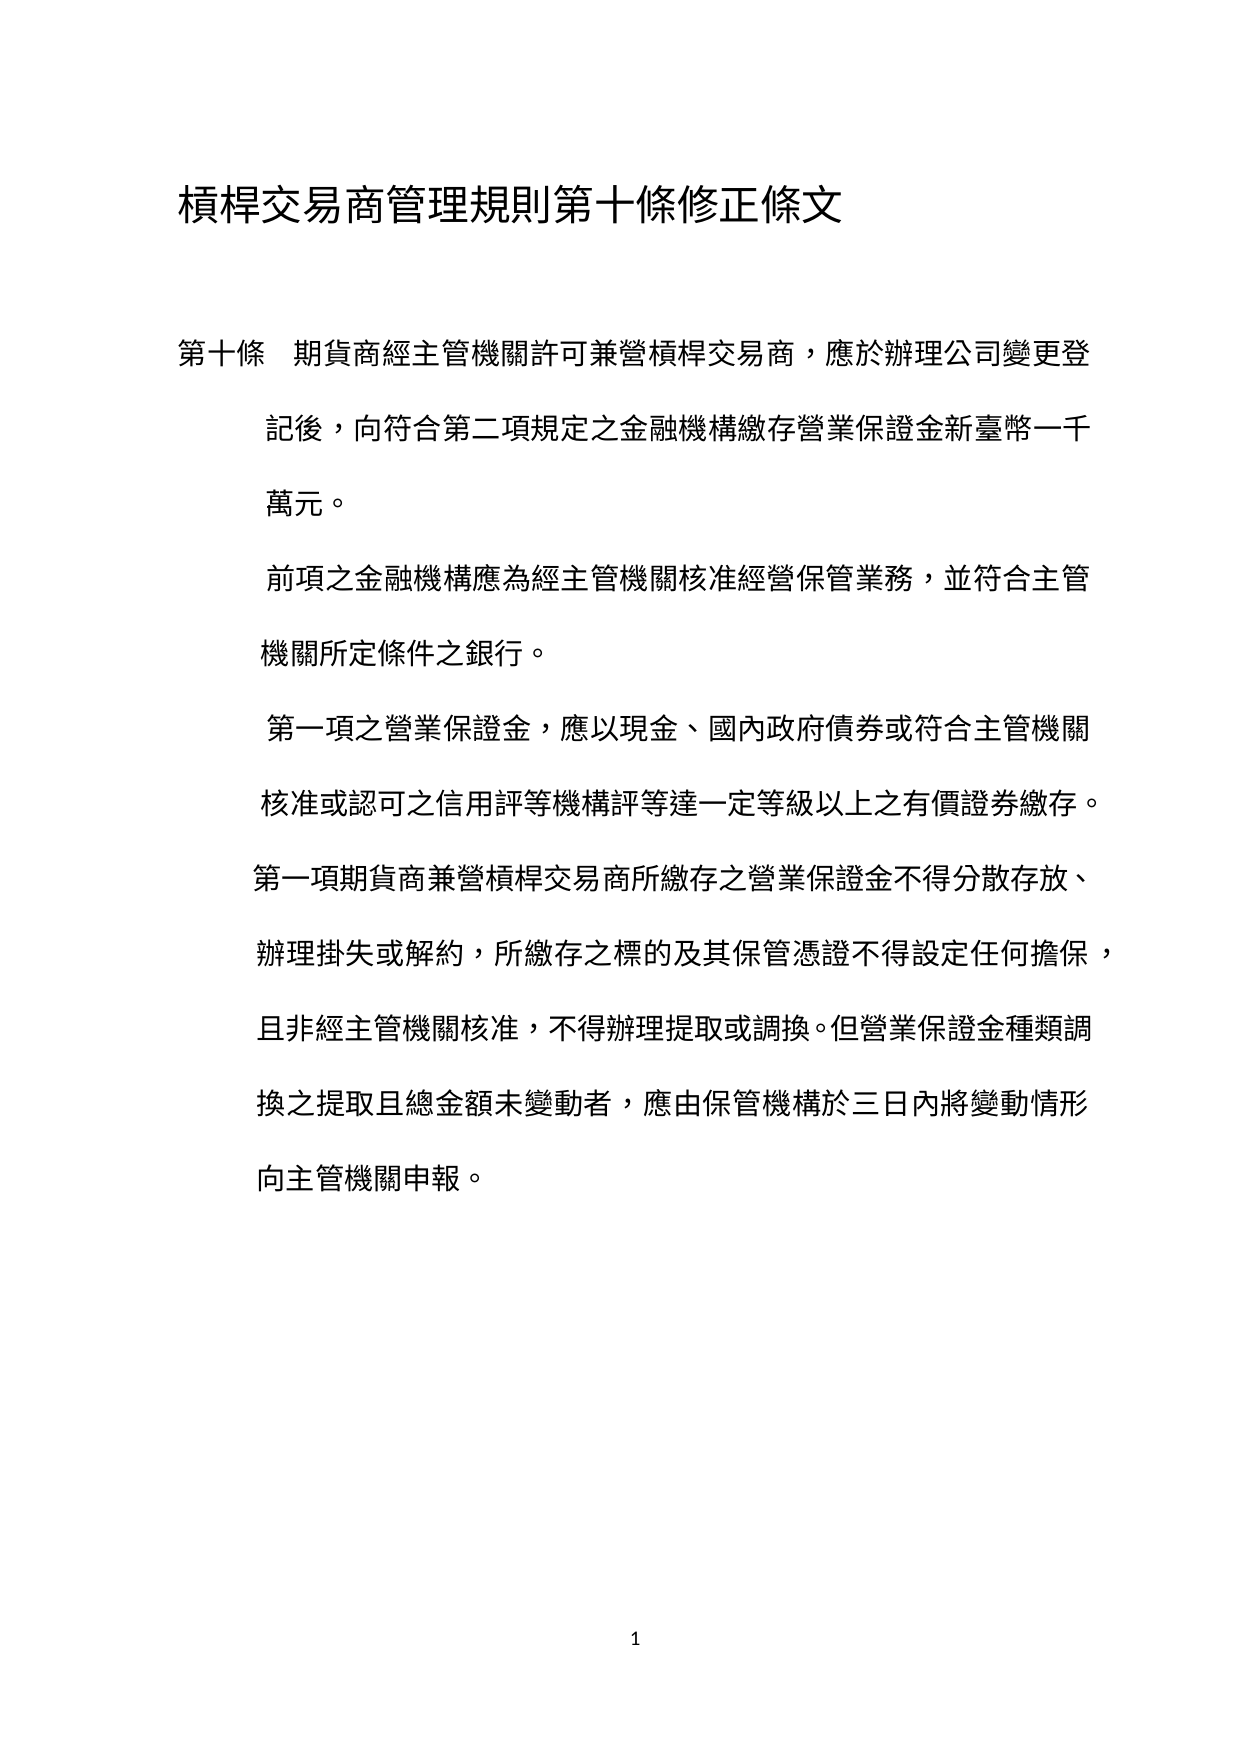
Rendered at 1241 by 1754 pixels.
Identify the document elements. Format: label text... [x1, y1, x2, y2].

text 第一項之營業保證金，應以現金、國內政府債券或符合主管機關核准或認可之信用評等機構評等達一定等級以上之有價證券繳存。 [202, 689, 1092, 839]
text 第十條 期貨商經主管機關許可兼營槓桿交易商，應於辦理公司變更登記後，向符合第二項規定之金融機構繳存營業保證金新臺幣一千萬元。 [177, 314, 1092, 539]
text 第一項期貨商兼營槓桿交易商所繳存之營業保證金不得分散存放、辦理掛失或解約，所繳存之標的及其保管憑證不得設定任何擔保，且非經主管機關核准，不得辦理提取或調換。但營業保證金種類調換之提取且總金額未變動者，應由保管機構於三日內將變動情形向主管機關申報。 [183, 839, 1092, 1214]
text 前項之金融機構應為經主管機關核准經營保管業務，並符合主管機關所定條件之銀行。 [202, 539, 1092, 689]
text 槓桿交易商管理規則第十條修正條文 [177, 164, 1092, 239]
